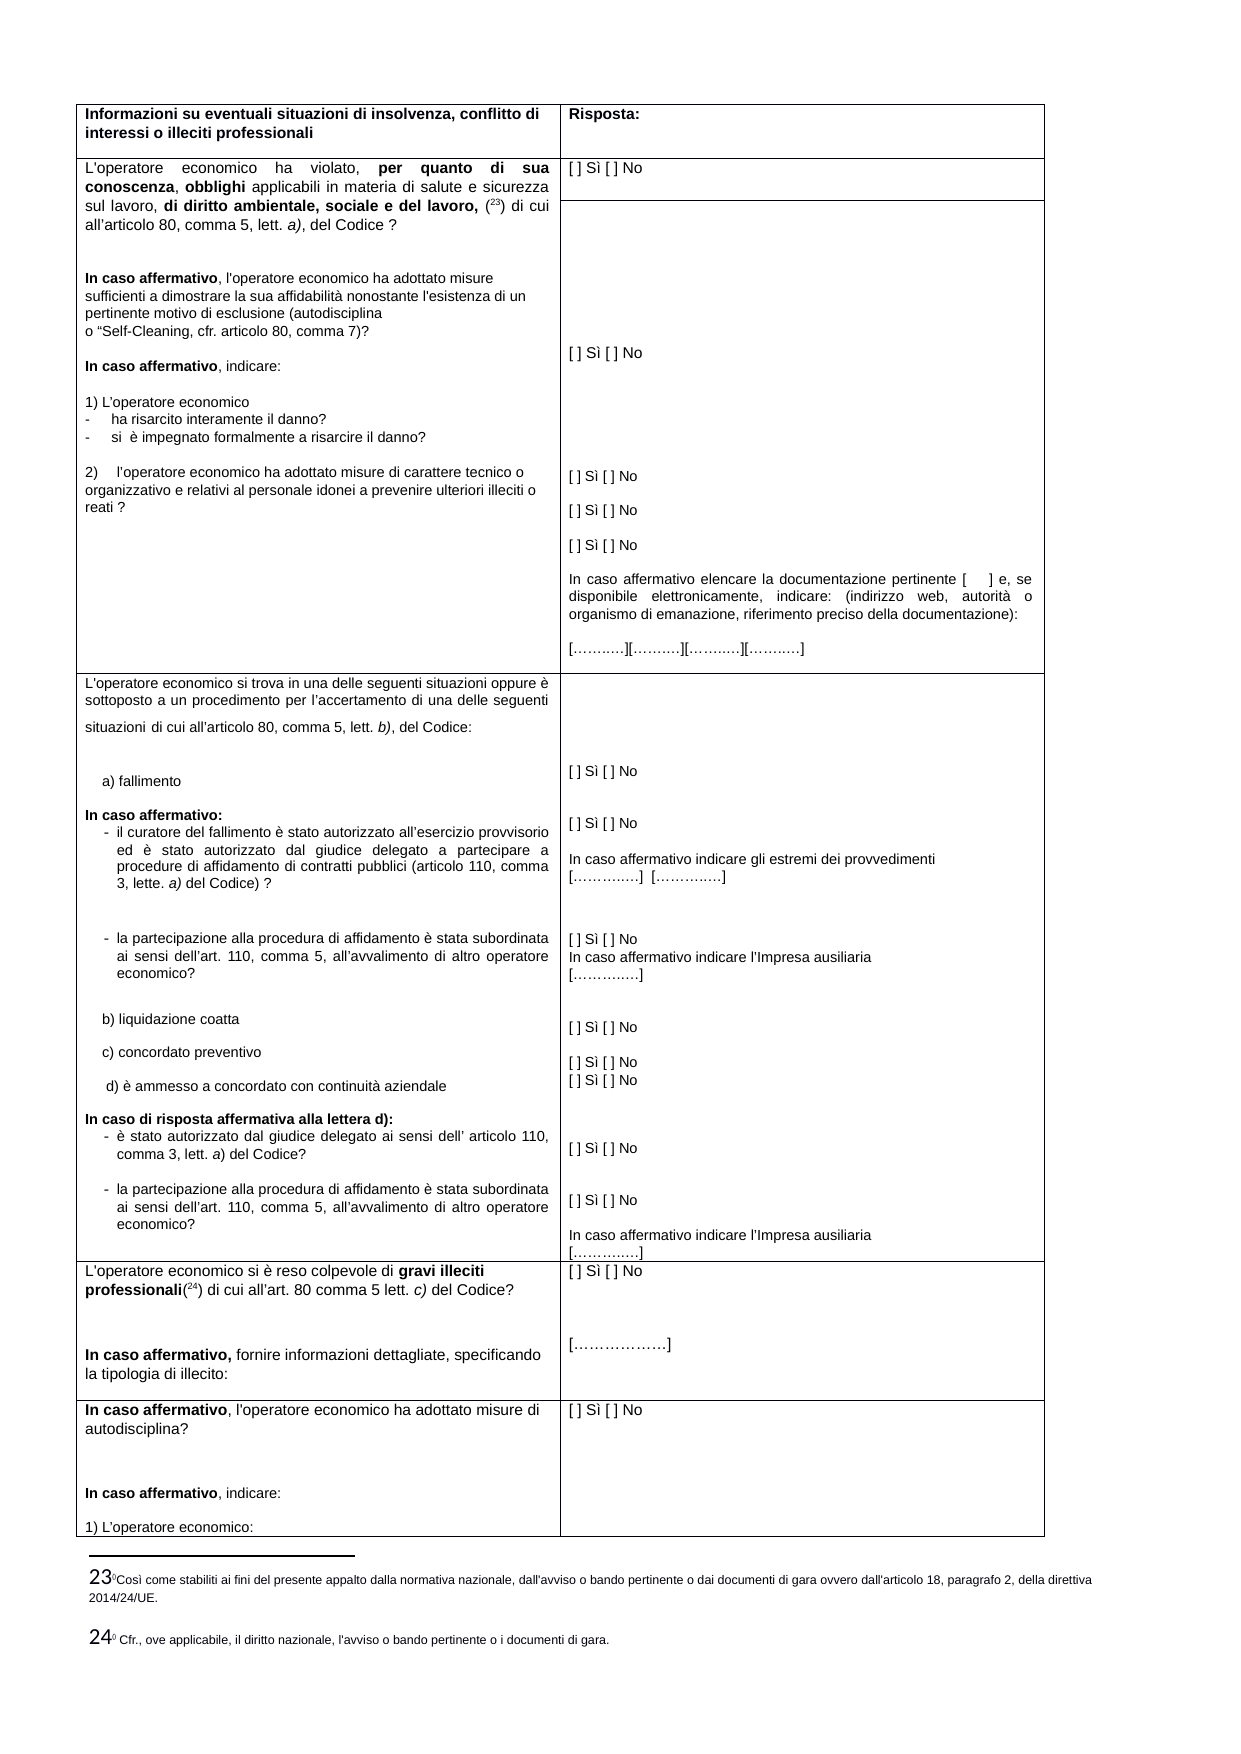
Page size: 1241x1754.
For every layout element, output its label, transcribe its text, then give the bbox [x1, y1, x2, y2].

table_cell L'operatore economico si trova in una delle seguenti situazioni oppure è sottoposto a un procedimento per l’accertamento di una delle seguenti situazioni di cui all’articolo 80, comma 5, lett. b), del Codice: a) fallimento In caso affermativo: il curatore del fallimento è stato autorizzato all’esercizio provvisorio ed è stato autorizzato dal giudice delegato a partecipare a procedure di affidamento di contratti pubblici (articolo 110, comma 3, lette. a) del Codice) ? la partecipazione alla procedura di affidamento è stata subordinata ai sensi dell’art. 110, comma 5, all’avvalimento di altro operatore economico? b) liquidazione coatta c) concordato preventivo d) è ammesso a concordato con continuità aziendale In caso di risposta affermativa alla lettera d): è stato autorizzato dal giudice delegato ai sensi dell’ articolo 110, comma 3, lett. a) del Codice? la partecipazione alla procedura di affidamento è stata subordinata ai sensi dell’art. 110, comma 5, all’avvalimento di altro operatore economico? [77, 674, 560, 1261]
table_cell [ ] Sì [ ] No [………………] [561, 1262, 1044, 1399]
table_cell In caso affermativo, l'operatore economico ha adottato misure di autodisciplina? In caso affermativo, indicare: 1) L’operatore economico: [77, 1401, 560, 1536]
table_cell L'operatore economico si è reso colpevole di gravi illeciti professionali() di cui all’art. 80 comma 5 lett. c) del Codice? In caso affermativo, fornire informazioni dettagliate, specificando la tipologia di illecito: [77, 1262, 560, 1399]
table_cell L'operatore economico ha violato, per quanto di sua conoscenza, obblighi applicabili in materia di salute e sicurezza sul lavoro, di diritto ambientale, sociale e del lavoro, () di cui all’articolo 80, comma 5, lett. a), del Codice ? In caso affermativo, l'operatore economico ha adottato misure sufficienti a dimostrare la sua affidabilità nonostante l'esistenza di un pertinente motivo di esclusione (autodisciplina o “Self-Cleaning, cfr. articolo 80, comma 7)? In caso affermativo, indicare: 1) L’operatore economico - ha risarcito interamente il danno? - si è impegnato formalmente a risarcire il danno? 2) l’operatore economico ha adottato misure di carattere tecnico o organizzativo e relativi al personale idonei a prevenire ulteriori illeciti o reati ? [77, 159, 560, 673]
table_cell [ ] Sì [ ] No [561, 159, 1044, 200]
table_header Risposta: [561, 105, 1044, 158]
table_header Informazioni su eventuali situazioni di insolvenza, conflitto di interessi o illeciti professionali [77, 105, 560, 158]
table_cell [ ] Sì [ ] No [ ] Sì [ ] No [ ] Sì [ ] No [ ] Sì [ ] No In caso affermativo elencare la documentazione pertinente [ ] e, se disponibile elettronicamente, indicare: (indirizzo web, autorità o organismo di emanazione, riferimento preciso della documentazione): [……..…][…….…][……..…][……..…] [561, 201, 1044, 673]
table_cell [ ] Sì [ ] No [561, 1401, 1044, 1536]
table_cell [ ] Sì [ ] No [ ] Sì [ ] No In caso affermativo indicare gli estremi dei provvedimenti [………..…] [………..…] [ ] Sì [ ] No In caso affermativo indicare l’Impresa ausiliaria [………..…] [ ] Sì [ ] No [ ] Sì [ ] No [ ] Sì [ ] No [ ] Sì [ ] No [ ] Sì [ ] No In caso affermativo indicare l’Impresa ausiliaria [………..…] [561, 674, 1044, 1261]
